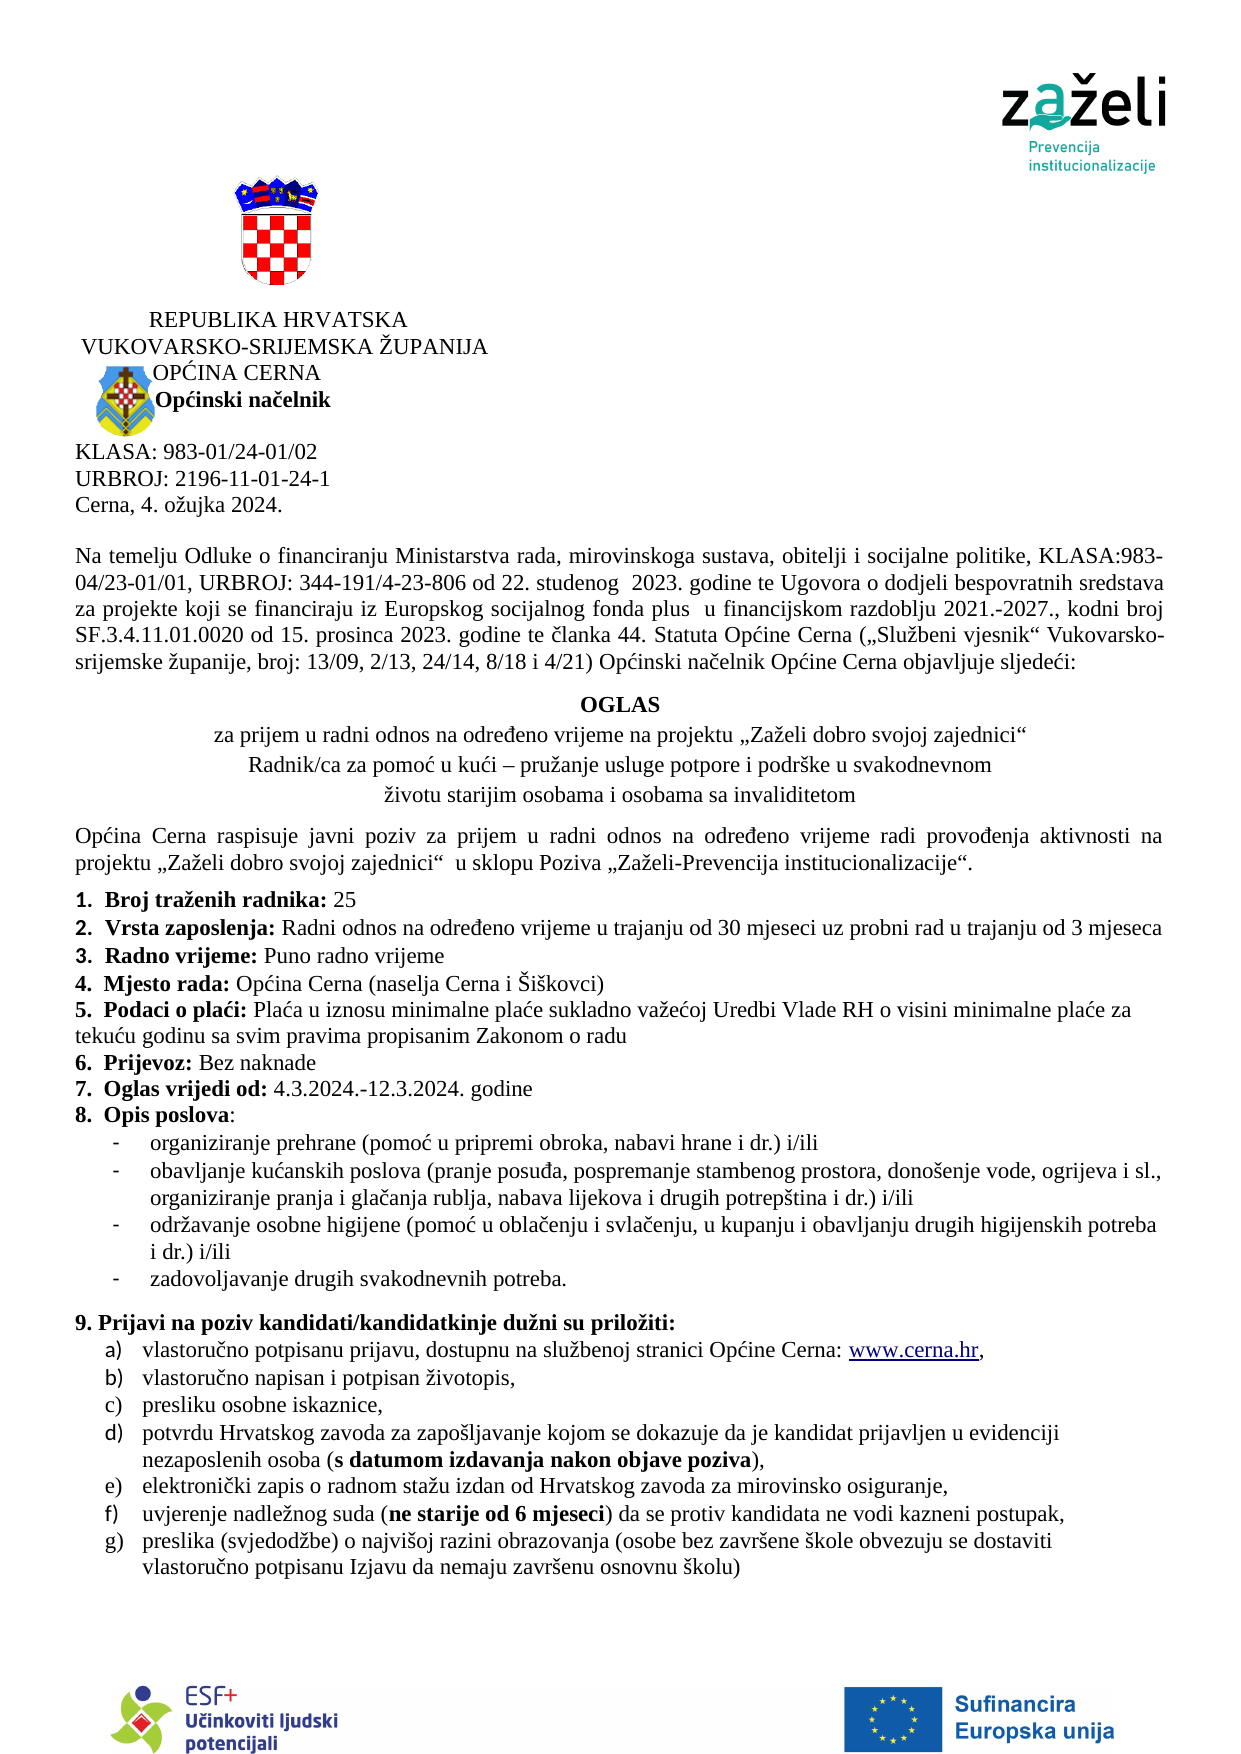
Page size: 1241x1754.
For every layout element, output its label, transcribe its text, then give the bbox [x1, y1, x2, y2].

list vlastoručno potpisanu prijavu, dostupnu na službenoj stranici Općine Cerna: www.cerna.hr, [104, 1336, 1165, 1363]
text Na temelju Odluke o financiranju Ministarstva rada, mirovinskoga sustava, obitelji i socijalne politike, KLASA:983-04/23-01/01, URBROJ: 344-191/4-23-806 od 22. studenog 2023. godine te Ugovora o dodjeli bespovratnih sredstava za projekte koji se financiraju iz Europskog socijalnog fonda plus u financijskom razdoblju 2021.-2027., kodni broj SF.3.4.11.01.0020 od 15. prosinca 2023. godine te članka 44. Statuta Općine Cerna („Službeni vjesnik“ Vukovarsko-srijemske županije, broj: 13/09, 2/13, 24/14, 8/18 i 4/21) Općinski načelnik Općine Cerna objavljuje sljedeći: [75, 542, 1165, 674]
text KLASA: 983-01/24-01/02 [75, 438, 1165, 465]
text Općina Cerna raspisuje javni poziv za prijem u radni odnos na određeno vrijeme radi provođenja aktivnosti na projektu „Zaželi dobro svojoj zajednici“ u sklopu Poziva „Zaželi-Prevencija institucionalizacije“. [75, 823, 1165, 875]
text 7. Oglas vrijedi od: 4.3.2024.-12.3.2024. godine [75, 1075, 1165, 1101]
text OGLAS [75, 691, 1165, 717]
list Vrsta zaposlenja: Radni odnos na određeno vrijeme u trajanju od 30 mjeseci uz probni rad u trajanju od 3 mjeseca [75, 913, 1165, 942]
text 6. Prijevoz: Bez naknade [75, 1049, 1165, 1075]
list Radno vrijeme: Puno radno vrijeme [75, 942, 1165, 969]
list Broj traženih radnika: 25 [75, 886, 1165, 913]
text OPĆINA CERNA [75, 359, 1165, 386]
list organiziranje prehrane (pomoć u pripremi obroka, nabavi hrane i dr.) i/ili [112, 1128, 1165, 1156]
list održavanje osobne higijene (pomoć u oblačenju i svlačenju, u kupanju i obavljanju drugih higijenskih potreba i dr.) i/ili [112, 1210, 1165, 1264]
list zadovoljavanje drugih svakodnevnih potreba. [112, 1264, 1165, 1292]
list vlastoručno napisan i potpisan životopis, [104, 1363, 1165, 1392]
text Općinski načelnik [148, 386, 1165, 412]
text VUKOVARSKO-SRIJEMSKA ŽUPANIJA [75, 333, 1165, 359]
text životu starijim osobama i osobama sa invaliditetom [75, 781, 1165, 808]
text za prijem u radni odnos na određeno vrijeme na projektu „Zaželi dobro svojoj zajednici“ [75, 721, 1165, 747]
list uvjerenje nadležnog suda (ne starije od 6 mjeseci) da se protiv kandidata ne vodi kazneni postupak, [104, 1499, 1165, 1527]
text Cerna, 4. ožujka 2024. [75, 491, 1165, 517]
text 9. Prijavi na poziv kandidati/kandidatkinje dužni su priložiti: [75, 1309, 1165, 1336]
list presliku osobne iskaznice, [104, 1392, 1165, 1418]
list potvrdu Hrvatskog zavoda za zapošljavanje kojom se dokazuje da je kandidat prijavljen u evidenciji nezaposlenih osoba (s datumom izdavanja nakon objave poziva), [104, 1418, 1165, 1472]
text Radnik/ca za pomoć u kući – pružanje usluge potpore i podrške u svakodnevnom [75, 751, 1165, 778]
text [75, 386, 103, 412]
text 8. Opis poslova: [75, 1101, 1165, 1128]
text 5. Podaci o plaći: Plaća u iznosu minimalne plaće sukladno važećoj Uredbi Vlade RH o visini minimalne plaće za tekuću godinu sa svim pravima propisanim Zakonom o radu [75, 996, 1165, 1049]
text URBROJ: 2196-11-01-24-1 [75, 465, 1165, 491]
list elektronički zapis o radnom stažu izdan od Hrvatskog zavoda za mirovinsko osiguranje, [104, 1472, 1165, 1499]
text 4. Mjesto rada: Općina Cerna (naselja Cerna i Šiškovci) [75, 969, 1165, 996]
list preslika (svjedodžbe) o najvišoj razini obrazovanja (osobe bez završene škole obvezuju se dostaviti vlastoručno potpisanu Izjavu da nemaju završenu osnovnu školu) [104, 1527, 1165, 1579]
list obavljanje kućanskih poslova (pranje posuđa, pospremanje stambenog prostora, donošenje vode, ogrijeva i sl., organiziranje pranja i glačanja rublja, nabava lijekova i drugih potrepština i dr.) i/ili [112, 1156, 1165, 1210]
text REPUBLIKA HRVATSKA [75, 307, 1165, 333]
